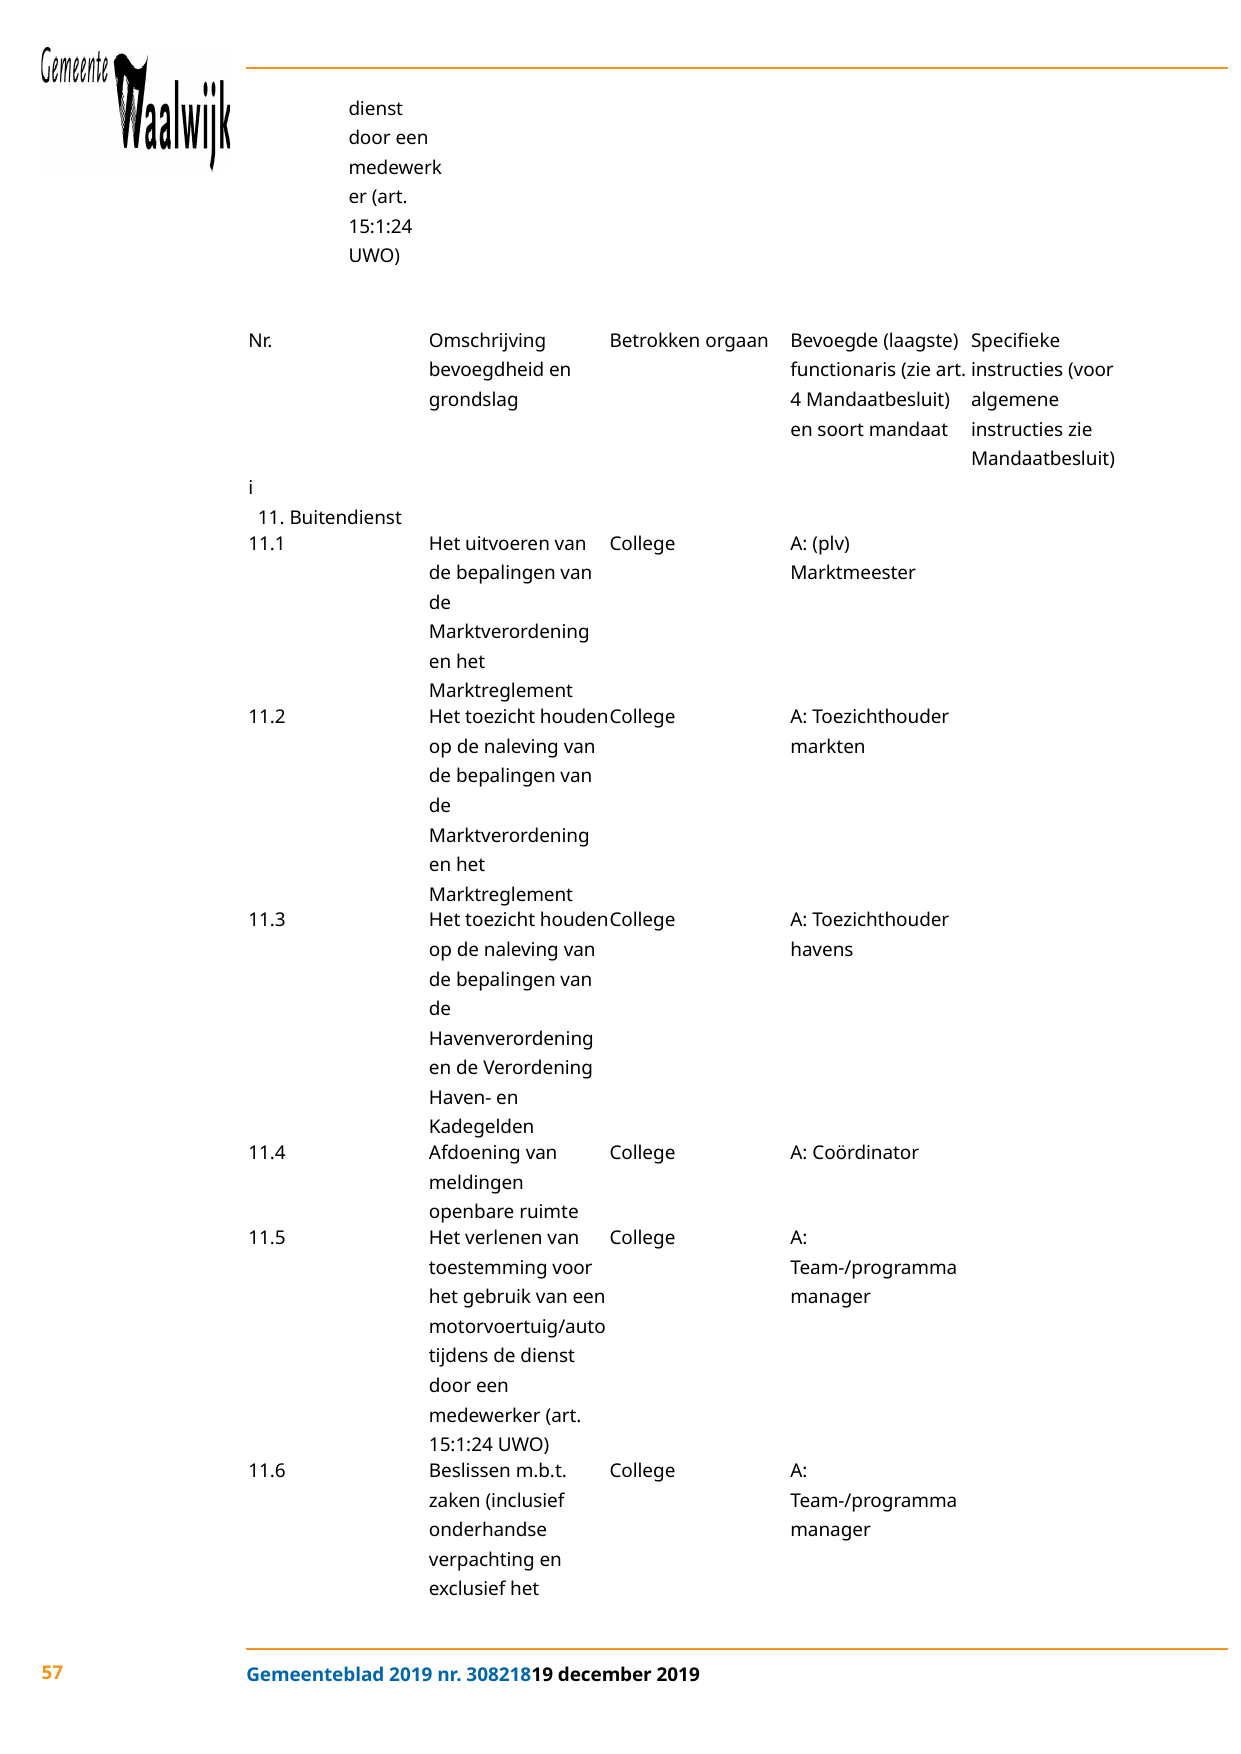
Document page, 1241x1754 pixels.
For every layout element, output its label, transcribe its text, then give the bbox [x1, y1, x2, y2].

table_cell 11.3 [248, 907, 429, 1139]
table_cell College [609, 1140, 790, 1224]
table_cell [348, 269, 449, 294]
table_cell 11.2 [248, 704, 429, 907]
table_cell [951, 269, 1051, 294]
table_cell [971, 1140, 1152, 1224]
table_header Bevoegde (laagste) functionaris (zie art. 4 Mandaatbesluit) en soort mandaat [790, 327, 971, 471]
table_cell [850, 269, 951, 294]
table_cell [449, 95, 549, 268]
table_cell Het toezicht houden op de naleving van de bepalingen van de Havenverordening en de Verordening Haven- en Kadegelden [429, 907, 609, 1139]
table_cell 11.5 [248, 1224, 429, 1457]
table_cell [971, 1224, 1152, 1457]
table_cell [248, 269, 348, 294]
table_cell A: Coördinator [790, 1140, 971, 1224]
table_cell [650, 269, 750, 294]
table_cell [971, 704, 1152, 907]
table_cell Afdoening van meldingen openbare ruimte [429, 1140, 609, 1224]
table_header Nr. [248, 327, 429, 471]
table_header 11. Buitendienst [248, 504, 429, 530]
table_cell 11.6 [248, 1457, 429, 1601]
table_cell [549, 269, 649, 294]
table_cell Het toezicht houden op de naleving van de bepalingen van de Marktverordening en het Marktreglement [429, 704, 609, 907]
table_header Omschrijving bevoegdheid en grondslag [429, 327, 609, 471]
table_cell College [609, 907, 790, 1139]
table_cell A: Toezichthouder markten [790, 704, 971, 907]
table_cell A: (plv) Marktmeester [790, 530, 971, 703]
table_cell 11.4 [248, 1140, 429, 1224]
table_cell [449, 269, 549, 294]
table_cell A: Team-/programmamanager [790, 1224, 971, 1457]
table_cell [971, 530, 1152, 703]
table_cell [549, 95, 649, 268]
table_cell dienst door een medewerker (art. 15:1:24 UWO) [348, 95, 449, 268]
table_header Betrokken orgaan [609, 327, 790, 471]
table_cell [750, 269, 850, 294]
table_cell [971, 1457, 1152, 1601]
table_cell College [609, 530, 790, 703]
table_cell Het uitvoeren van de bepalingen van de Marktverordening en het Marktreglement [429, 530, 609, 703]
table_cell College [609, 704, 790, 907]
table_cell College [609, 1224, 790, 1457]
table_cell A: Team-/programmamanager [790, 1457, 971, 1601]
table_cell 11.1 [248, 530, 429, 703]
table_header Specifieke instructies (voor algemene instructies zie Mandaatbesluit) [971, 327, 1152, 471]
table_cell College [609, 1457, 790, 1601]
picture [41, 47, 231, 172]
table_cell [650, 95, 750, 268]
text i [248, 474, 1152, 500]
table_cell [1051, 269, 1152, 294]
table_cell Het verlenen van toestemming voor het gebruik van een motorvoertuig/auto tijdens de dienst door een medewerker (art. 15:1:24 UWO) [429, 1224, 609, 1457]
table_cell Beslissen m.b.t. zaken (inclusief onderhandse verpachting en exclusief het [429, 1457, 609, 1601]
table_cell A: Toezichthouder havens [790, 907, 971, 1139]
table_cell [971, 907, 1152, 1139]
table_cell [248, 95, 348, 268]
